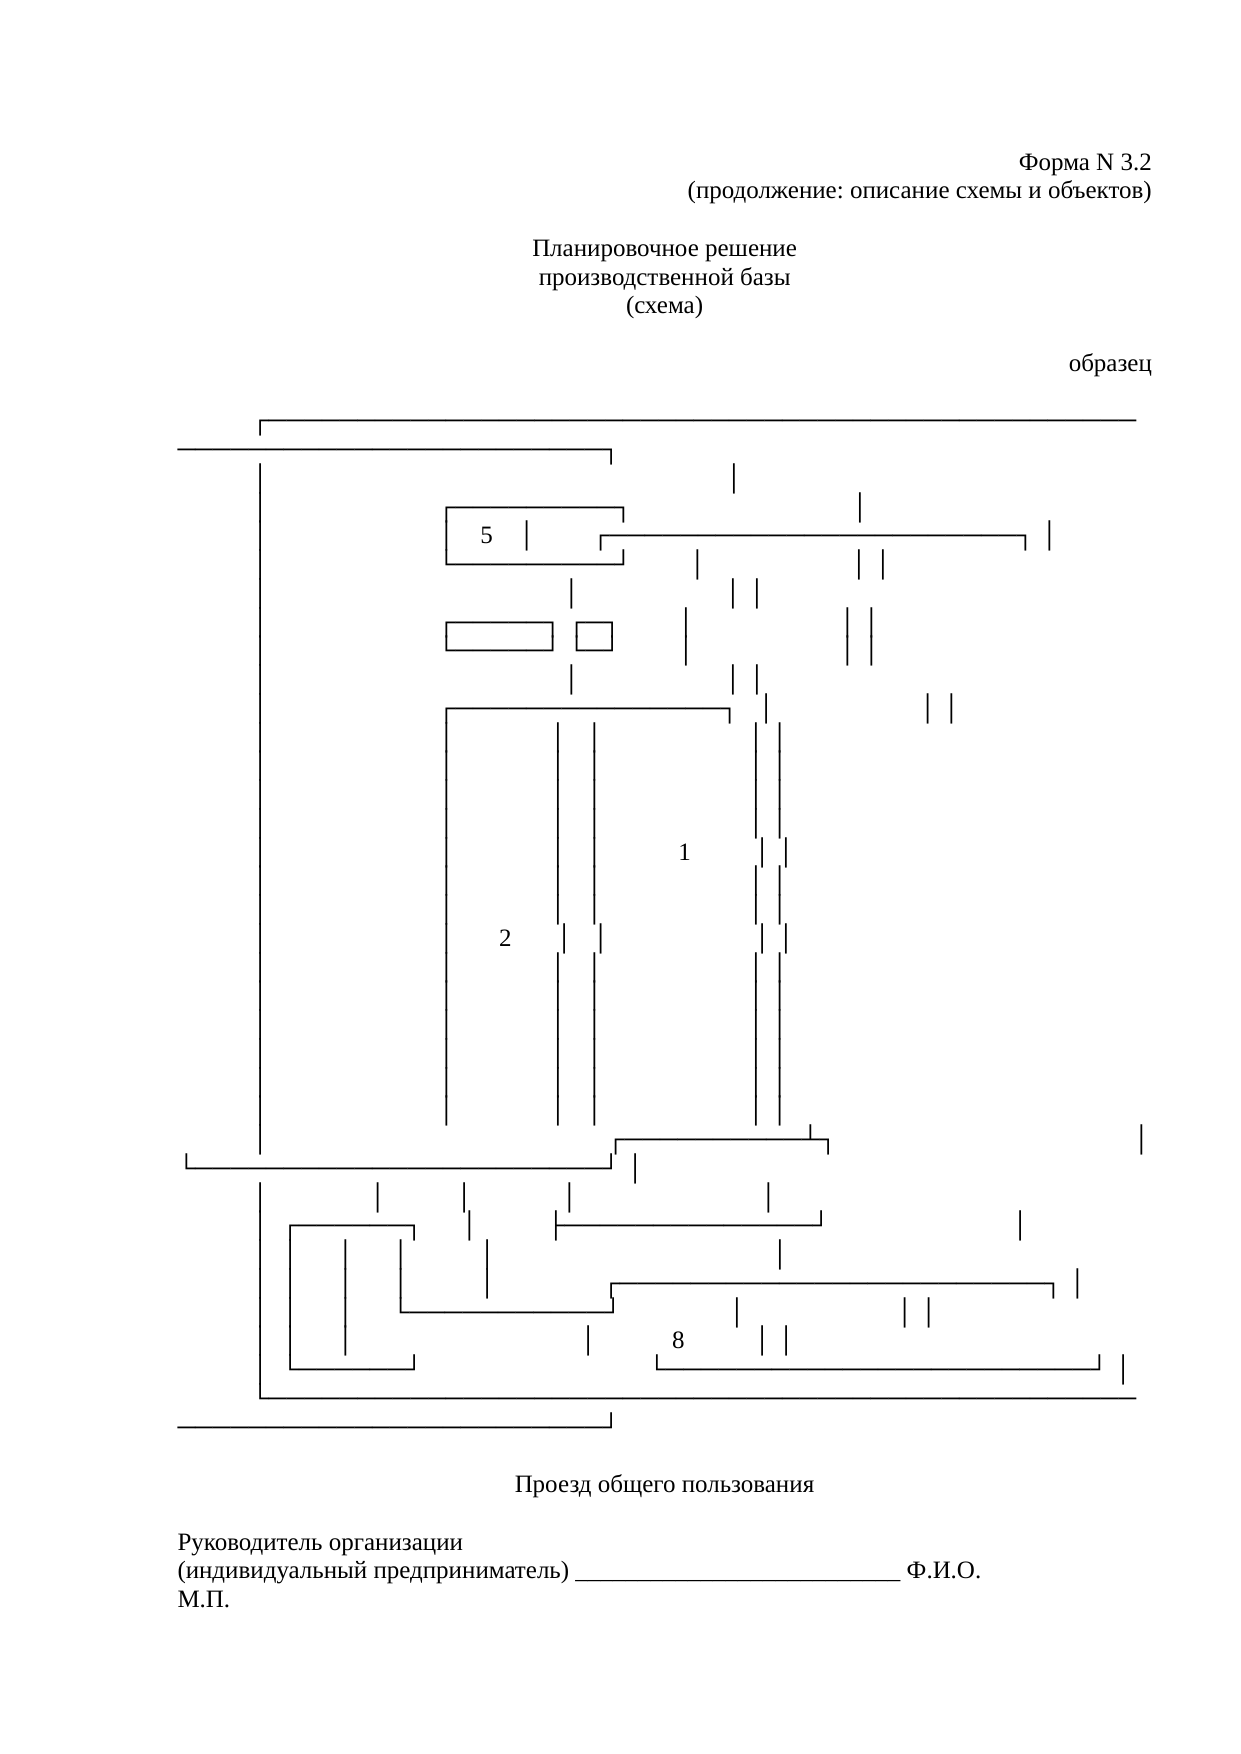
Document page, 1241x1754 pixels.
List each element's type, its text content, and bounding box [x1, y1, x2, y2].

text │ │ │ │ │ ┌────────────────────────┐ │ [261, 1268, 289, 1297]
text │ │ │ │ │ │ [177, 1096, 259, 1124]
text │ │ 5 │ ┌───────────────────────┐ │ [177, 521, 259, 549]
text │ │ │ │ │ │ [261, 751, 445, 779]
text │ │ │ │ │ ┌────────────────────────┐ │ [488, 1268, 1076, 1297]
text │ │ │ │ │ │ [780, 751, 1152, 779]
text │ │ │ │ │ │ [177, 952, 259, 981]
text │ ┌───────────────┐ │ │ │ [767, 693, 926, 722]
text │ │ │ │ │ │ [780, 808, 1152, 837]
text │ │ │ │ │ │ [780, 1096, 1152, 1124]
text │ │ │ │ 8 │ │ [177, 1326, 259, 1354]
text │ │ │ │ │ │ [447, 981, 557, 1009]
text │ │ │ │ │ [769, 1182, 1152, 1211]
text │ │ [261, 463, 733, 492]
text │ │ │ │ [572, 664, 732, 693]
text │ │ │ │ │ │ [780, 722, 1152, 751]
text └─────────────────────────────────────────────────────────────────────────┘ [177, 1383, 1152, 1441]
text │ │ │ │ 1 │ │ [261, 837, 445, 866]
text │ │ │ │ │ │ [595, 1067, 755, 1096]
text │ │ 2 │ │ │ │ [565, 923, 599, 952]
text производственной базы [177, 262, 1152, 291]
text │ │ │ │ │ │ [780, 779, 1152, 808]
text │ │ 2 │ │ │ │ [177, 923, 259, 952]
text │ │ │ │ [261, 664, 570, 693]
text │ │ │ │ │ │ [177, 722, 259, 751]
text │ │ │ │ │ │ [757, 808, 778, 837]
text │ │ │ │ 8 │ │ [787, 1326, 1152, 1354]
text │ │ │ │ │ │ [261, 808, 445, 837]
text │ │ │ │ [177, 578, 259, 607]
text │ │ [177, 463, 259, 492]
text │ │ │ │ │ │ [177, 866, 259, 894]
text │ │ │ │ │ │ [559, 1038, 593, 1067]
text │ │ │ │ │ │ [177, 1067, 259, 1096]
text Форма N 3.2 [177, 147, 1152, 176]
text │ ┌──────┐ │ ├──────────────┘ │ [177, 1211, 259, 1239]
text │ │ 2 │ │ │ │ [763, 923, 785, 952]
text │ │ │ │ │ │ [261, 981, 445, 1009]
text │ └──────┘ └────────────────────────┘ │ [1124, 1354, 1152, 1383]
text │ │ │ │ │ │ [559, 779, 593, 808]
text │ │ │ │ │ │ [780, 981, 1152, 1009]
text │ │ │ └───────────┘ │ │ │ [929, 1297, 1152, 1326]
text │ │ │ │ 1 │ │ [787, 837, 1152, 866]
text │ │ │ │ │ │ [780, 1067, 1152, 1096]
text │ │ │ │ 8 │ │ [291, 1326, 344, 1354]
text │ │ │ │ │ │ [177, 894, 259, 923]
text │ │ │ │ │ [177, 1182, 259, 1211]
text │ │ │ │ │ │ [780, 1009, 1152, 1038]
text │ │ │ │ 8 │ │ [589, 1326, 761, 1354]
text │ └─────┘ └─┘ │ │ │ [848, 636, 870, 664]
text │ │ │ │ [734, 664, 756, 693]
text │ │ │ │ │ │ [261, 866, 445, 894]
text │ │ │ │ │ │ [757, 952, 778, 981]
text │ ┌──────┐ │ ├──────────────┘ │ [261, 1211, 468, 1239]
text │ │ 2 │ │ │ │ [447, 923, 563, 952]
text │ ┌─────┐ ┌─┐ │ │ │ [687, 607, 846, 636]
text │ │ │ └───────────┘ │ │ │ [261, 1297, 289, 1326]
text │ │ │ │ │ │ [291, 1239, 344, 1268]
text │ └─────────┘ │ │ │ [884, 549, 1152, 578]
text │ ┌──────┐ │ ├──────────────┘ │ [557, 1211, 820, 1225]
text │ │ │ │ │ │ [595, 1096, 755, 1124]
text ┌─────────────────────────────────────────────────────────────────────────┐ [177, 406, 1152, 463]
text │ ┌───────────────┐ │ │ │ [177, 693, 259, 722]
text образец [177, 348, 1152, 377]
text │ │ │ │ │ │ [177, 981, 259, 1009]
text (схема) [177, 291, 1152, 319]
text │ │ │ │ │ │ [757, 779, 778, 808]
text │ │ │ │ │ │ [595, 1038, 755, 1067]
text │ │ │ │ │ │ [595, 808, 755, 837]
text │ │ │ │ │ │ [261, 1038, 445, 1067]
text М.П. [177, 1584, 1152, 1613]
text │ │ │ │ │ │ [261, 722, 445, 751]
text │ │ │ │ │ │ [780, 894, 1152, 923]
text │ │ │ │ │ ┌────────────────────────┐ │ [346, 1268, 399, 1297]
text │ │ │ │ │ │ [757, 751, 778, 779]
text │ └─────┘ └─┘ │ │ │ [177, 636, 259, 664]
text │ │ │ │ 8 │ │ [261, 1326, 289, 1354]
text │ │ │ │ [734, 578, 756, 607]
text │ │ │ └───────────┘ │ │ │ [905, 1297, 927, 1326]
text │ │ │ │ │ │ [757, 1038, 778, 1067]
text │ │ │ │ │ │ [559, 1067, 593, 1096]
text │ │ │ │ │ [570, 1182, 767, 1211]
text │ │ │ │ │ │ [780, 1038, 1152, 1067]
text │ │ 5 │ ┌───────────────────────┐ │ [601, 536, 1024, 549]
text │ │ 5 │ ┌───────────────────────┐ │ [1050, 521, 1152, 549]
text │ │ │ │ 1 │ │ [447, 837, 557, 866]
text │ ┌─────────┐ │ [447, 508, 622, 521]
text │ │ │ │ │ │ [488, 1239, 779, 1268]
text │ │ │ │ │ │ [177, 1038, 259, 1067]
text │ ┌─────────┐ │ [261, 492, 859, 521]
text │ │ │ │ │ ┌────────────────────────┐ │ [401, 1268, 486, 1297]
text │ │ │ │ 1 │ │ [559, 837, 593, 866]
text │ │ │ │ [261, 578, 570, 607]
text │ │ │ │ │ │ [261, 1067, 445, 1096]
text │ │ 2 │ │ │ │ [601, 923, 761, 952]
text │ └─────┘ └─┘ │ │ │ [872, 636, 1152, 664]
text │ │ │ │ 8 │ │ [346, 1326, 587, 1354]
text (индивидуальный предприниматель) __________________________ Ф.И.О. [177, 1556, 1152, 1584]
text │ │ │ │ │ │ [595, 779, 755, 808]
text │ │ │ │ │ │ [559, 1096, 593, 1124]
text │ │ 2 │ │ │ │ [787, 923, 1152, 952]
text │ └─────────┘ │ │ │ [447, 549, 622, 564]
text │ ┌─────┐ ┌─┐ │ │ │ [848, 607, 870, 636]
text │ │ │ │ [177, 664, 259, 693]
text │ │ │ │ │ │ [780, 952, 1152, 981]
text │ │ │ │ │ │ [447, 1067, 557, 1096]
text │ └─────┘ └─┘ │ │ │ [687, 636, 846, 664]
text │ ┌──────┐ │ ├──────────────┘ │ [470, 1211, 555, 1239]
text │ ┌─────┐ ┌─┐ │ │ │ [177, 607, 259, 636]
text │ │ [735, 463, 1152, 492]
text │ │ │ │ [758, 578, 1152, 607]
text │ │ │ │ │ │ [595, 722, 755, 751]
text │ │ 5 │ ┌───────────────────────┐ │ [447, 521, 525, 549]
text │ │ │ │ │ [465, 1182, 568, 1211]
text │ │ │ └───────────┘ │ │ │ [177, 1297, 259, 1326]
text │ │ │ │ │ │ [757, 1009, 778, 1038]
text │ │ │ │ │ │ [177, 1239, 259, 1268]
text │ │ │ │ │ │ [447, 1038, 557, 1067]
text │ │ │ │ │ │ [177, 751, 259, 779]
text │ └─────┘ └─┘ │ │ │ [577, 636, 611, 650]
text │ │ │ │ │ │ [757, 722, 778, 751]
text │ ┌──────┐ │ ├──────────────┘ │ [291, 1226, 413, 1239]
text │ │ │ │ │ │ [595, 894, 755, 923]
text │ │ │ │ │ ┌────────────────────────┐ │ [291, 1268, 344, 1297]
text │ ┌──────┐ │ ├──────────────┘ │ [1021, 1211, 1152, 1239]
text │ │ │ │ │ ┌────────────────────────┐ │ [177, 1268, 259, 1297]
text │ │ │ │ │ [261, 1182, 376, 1211]
text │ │ │ │ │ │ [595, 1009, 755, 1038]
text │ │ │ │ │ │ [781, 1239, 1152, 1268]
text │ │ │ └───────────┘ │ │ │ [401, 1297, 612, 1312]
text │ │ │ │ │ [378, 1182, 463, 1211]
text │ │ │ │ │ │ [559, 1009, 593, 1038]
text │ │ │ │ │ │ [261, 1096, 445, 1124]
text │ ┌─────────┐ │ [861, 492, 1152, 521]
text │ │ │ │ [758, 664, 1152, 693]
text │ │ │ │ [572, 578, 732, 607]
text │ └──────┘ └────────────────────────┘ │ [291, 1354, 413, 1369]
text │ │ 5 │ ┌───────────────────────┐ │ [527, 521, 1048, 549]
text │ └──────┘ └────────────────────────┘ │ [261, 1354, 1122, 1383]
text (продолжение: описание схемы и объектов) [177, 176, 1152, 204]
text │ │ │ │ │ │ [401, 1239, 486, 1268]
text │ │ │ │ │ │ [559, 981, 593, 1009]
text │ ┌─────┐ ┌─┐ │ │ │ [872, 607, 1152, 636]
text │ │ │ │ │ │ [595, 952, 755, 981]
text │ └─────┘ └─┘ │ │ │ [447, 636, 551, 650]
text │ │ │ │ │ │ [261, 779, 445, 808]
text │ ┌───────────────┐ │ │ │ [447, 709, 728, 722]
text │ │ │ │ │ │ [447, 722, 557, 751]
text │ │ │ │ │ │ [559, 866, 593, 894]
text │ └─────────┘ │ │ │ [698, 549, 858, 578]
text │ │ │ │ │ │ [559, 952, 593, 981]
text │ ┌─────┐ ┌─┐ │ │ │ [261, 607, 685, 636]
text │ ┌───────────────┐ │ │ │ [928, 693, 950, 722]
text │ │ 2 │ │ │ │ [261, 923, 445, 952]
text │ │ │ │ │ │ [177, 808, 259, 837]
text Планировочное решение [177, 233, 1152, 262]
text │ │ │ │ │ │ [757, 894, 778, 923]
text │ │ │ │ │ │ [757, 981, 778, 1009]
text │ │ │ │ │ │ [559, 894, 593, 923]
text │ │ │ │ │ │ [447, 866, 557, 894]
text │ │ │ └───────────┘ │ │ │ [291, 1297, 344, 1326]
text │ └─────────┘ │ │ │ [860, 549, 882, 578]
text │ └─────────┘ │ │ │ [177, 549, 259, 578]
text │ │ │ │ │ │ [447, 779, 557, 808]
text │ │ │ │ │ │ [447, 751, 557, 779]
text │ │ │ │ │ │ [559, 722, 593, 751]
text │ ┌───────────────┐ │ │ │ [261, 693, 765, 722]
text │ │ 5 │ ┌───────────────────────┐ │ [261, 521, 445, 549]
text │ │ │ │ │ │ [447, 808, 557, 837]
text Руководитель организации [177, 1527, 1152, 1556]
text │ │ │ │ 8 │ │ [763, 1326, 785, 1354]
text │ ┌───────────────┐ │ │ │ [952, 693, 1152, 722]
text │ │ │ │ │ │ [447, 1096, 557, 1124]
text │ │ │ │ │ │ [177, 1009, 259, 1038]
text │ │ │ │ │ │ [595, 866, 755, 894]
text Проезд общего пользования [177, 1469, 1152, 1498]
text │ │ │ │ 1 │ │ [763, 837, 785, 866]
text │ │ │ │ 1 │ │ [595, 837, 761, 866]
text │ │ │ │ │ │ [559, 808, 593, 837]
text │ └──────┘ └────────────────────────┘ │ [177, 1354, 259, 1383]
text │ │ │ │ │ │ [447, 1009, 557, 1038]
text │ │ │ │ │ │ [261, 894, 445, 923]
text │ ┌─────┐ ┌─┐ │ │ │ [447, 623, 551, 636]
text │ ┌──────┐ │ ├──────────────┘ │ [557, 1211, 1019, 1239]
text │ │ │ │ │ ┌────────────────────────┐ │ [612, 1284, 1052, 1297]
text │ └─────────┘ │ │ │ [261, 549, 696, 578]
text │ │ │ │ │ │ [757, 1067, 778, 1096]
text │ │ │ │ 1 │ │ [177, 837, 259, 866]
text │ │ │ │ │ │ [757, 866, 778, 894]
text │ │ │ │ │ │ [595, 751, 755, 779]
text │ │ │ │ │ │ [447, 952, 557, 981]
text │ │ │ │ │ │ [757, 1096, 778, 1124]
text │ │ │ │ │ │ [447, 894, 557, 923]
text │ │ │ │ │ │ [559, 751, 593, 779]
text │ │ │ │ │ │ [595, 981, 755, 1009]
text │ │ │ │ │ │ [261, 1239, 289, 1268]
text │ ┌─────────┐ │ [177, 492, 259, 521]
text │ │ │ │ │ │ [177, 779, 259, 808]
text │ │ │ │ │ │ [261, 952, 445, 981]
text │ │ │ └───────────┘ │ │ │ [738, 1297, 903, 1326]
text │ │ │ │ │ │ [780, 866, 1152, 894]
text │ │ │ │ │ ┌────────────────────────┐ │ [1078, 1268, 1152, 1297]
text │ │ │ │ │ │ [346, 1239, 399, 1268]
text │ └──────┘ └────────────────────────┘ │ [658, 1354, 1098, 1369]
text │ ┌──────────┴┐ │ └───────────────────────┘ │ [177, 1124, 1152, 1182]
text │ └─────┘ └─┘ │ │ │ [261, 636, 685, 664]
text │ │ │ └───────────┘ │ │ │ [346, 1297, 736, 1326]
text │ │ │ │ │ │ [261, 1009, 445, 1038]
text │ ┌─────┐ ┌─┐ │ │ │ [577, 623, 611, 636]
